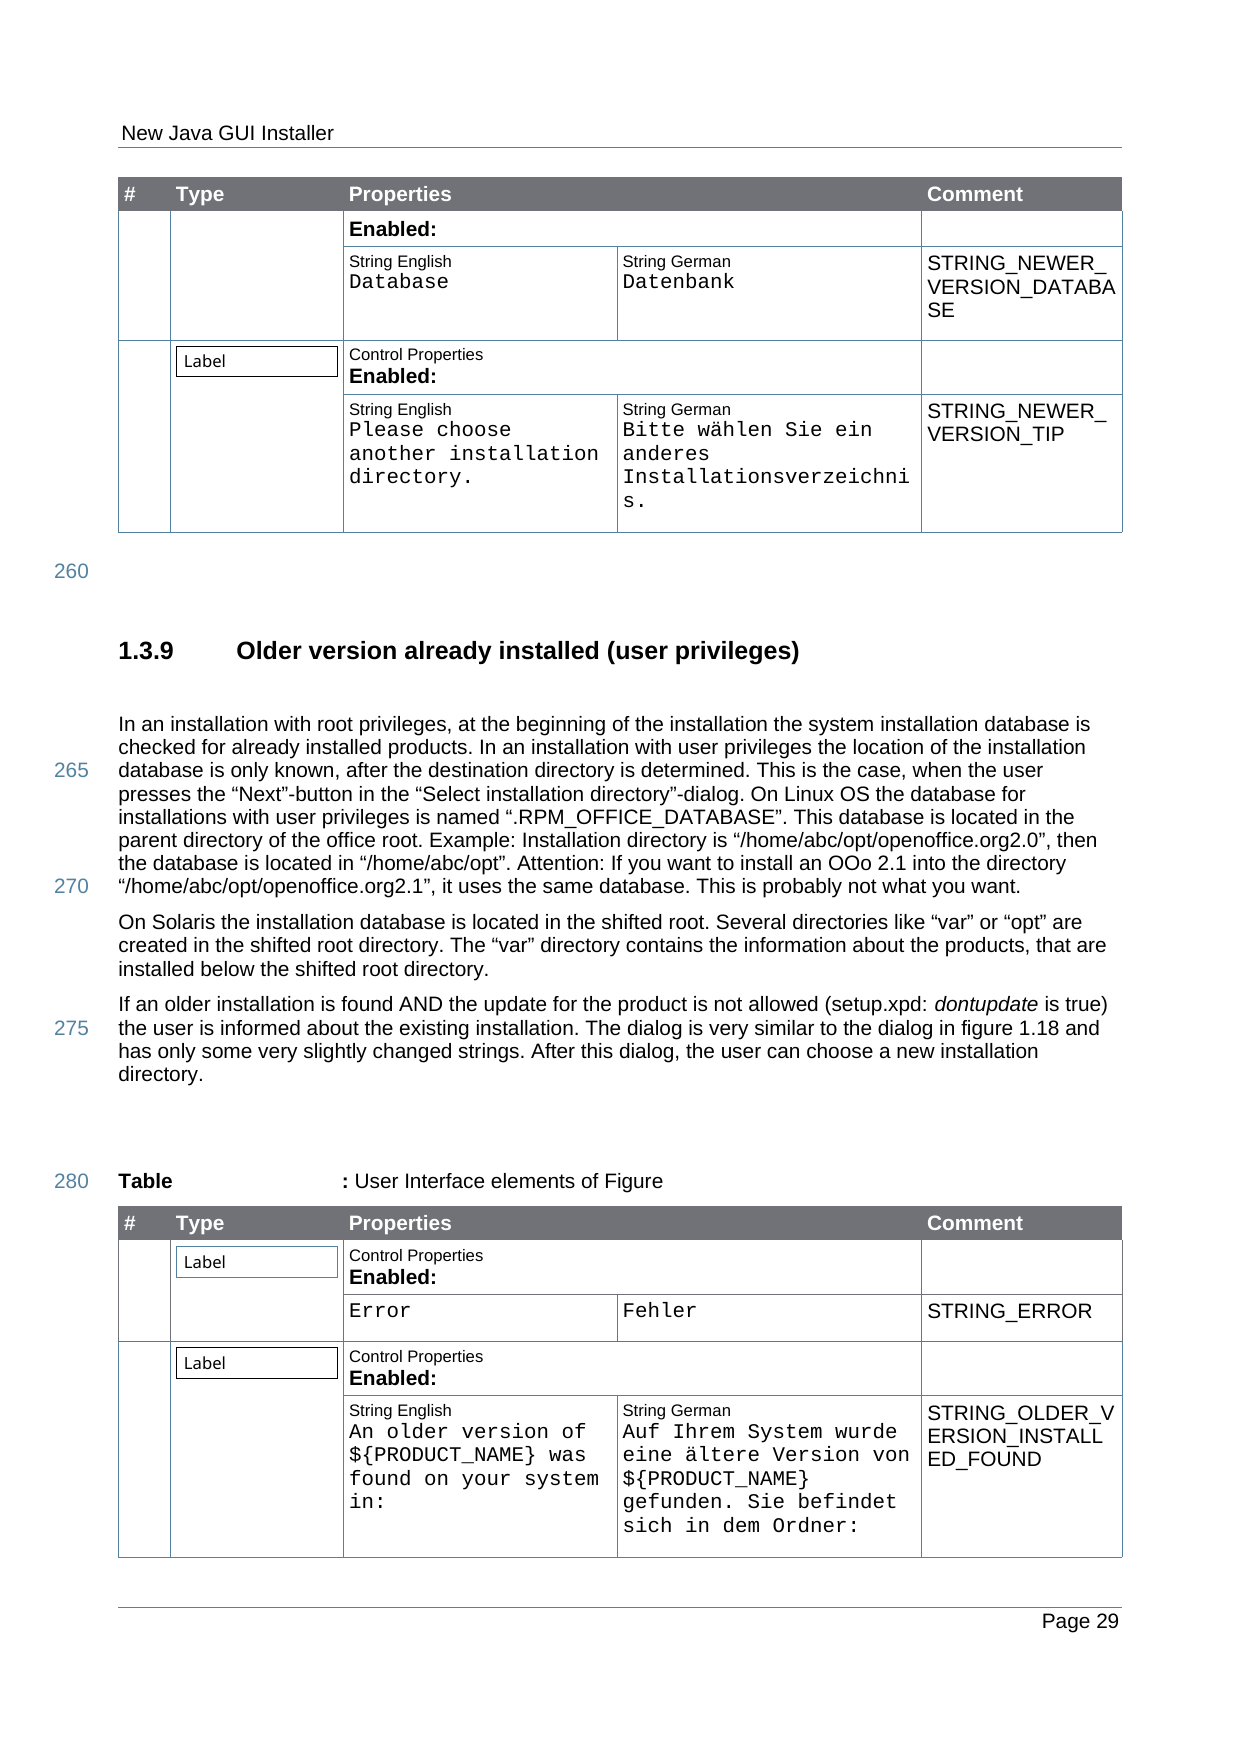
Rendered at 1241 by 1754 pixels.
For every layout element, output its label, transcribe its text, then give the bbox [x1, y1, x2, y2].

text Table <Table Number>: User Interface elements of Figure <Figure Number> [118, 1170, 1122, 1193]
table_header Control Properties Enabled: <Yes/No> [344, 341, 921, 394]
text On Solaris the installation database is located in the shifted root. Several directories like “var” or “opt” are created in the shifted root directory. The “var” directory contains the information about the products, that are installed below the shifted root directory. [118, 911, 1122, 980]
table_cell Fehler [618, 1295, 921, 1341]
table_header Comment [921, 1206, 1122, 1240]
table_header [922, 341, 1122, 394]
table_header Type [170, 1206, 343, 1240]
table_cell <#> [119, 341, 170, 532]
table_cell [171, 1240, 343, 1341]
table_header Comment [921, 177, 1122, 211]
table_cell String German Bitte wählen Sie ein anderes Installationsverzeichnis. [618, 395, 921, 532]
table_cell String German Auf Ihrem System wurde eine ältere Version von ${PRODUCT_NAME} gefunden. Sie befindet sich in dem Ordner: [618, 1396, 921, 1557]
table_cell STRING_OLDER_VERSION_INSTALLED_FOUND [922, 1396, 1122, 1557]
table_cell STRING_NEWER_VERSION_TIP [922, 395, 1122, 532]
table_cell String English Please choose another installation directory. [344, 395, 617, 532]
table_cell String German Datenbank [618, 247, 921, 340]
table_header Properties [343, 1206, 921, 1240]
table_header [922, 211, 1122, 246]
table_header Properties [343, 177, 921, 211]
table_header # [118, 177, 170, 211]
table_header Control Properties Enabled: <Yes/No> [344, 211, 921, 246]
table_cell Error [344, 1295, 617, 1341]
table_cell STRING_NEWER_VERSION_DATABASE [922, 247, 1122, 340]
table_header [922, 1240, 1122, 1294]
text In an installation with root privileges, at the beginning of the installation the system installation database is checked for already installed products. In an installation with user privileges the location of the installation database is only known, after the destination directory is determined. This is the case, when the user presses the “Next”-button in the “Select installation directory”-dialog. On Linux OS the database for installations with user privileges is named “.RPM_OFFICE_DATABASE”. This database is located in the parent directory of the office root. Example: Installation directory is “/home/abc/opt/openoffice.org2.0”, then the database is located in “/home/abc/opt”. Attention: If you want to install an OOo 2.1 into the directory “/home/abc/opt/openoffice.org2.1”, it uses the same database. This is probably not what you want. [118, 712, 1122, 898]
table_header Control Properties Enabled: <Yes/No> [344, 1342, 921, 1395]
table_cell [171, 211, 343, 340]
table_cell <#> [119, 1240, 170, 1341]
table_cell String English Database [344, 247, 617, 340]
table_header Control Properties Enabled: <Yes/No> [344, 1240, 921, 1294]
table_header Type [170, 177, 343, 211]
table_header # [118, 1206, 170, 1240]
table_cell <#> [119, 211, 170, 340]
table_cell <#> [119, 1342, 170, 1557]
table_cell [171, 341, 343, 532]
table_cell [171, 1342, 343, 1557]
table_cell String English An older version of ${PRODUCT_NAME} was found on your system in: [344, 1396, 617, 1557]
subtitle Older version already installed (user privileges) [118, 637, 1122, 665]
table_cell STRING_ERROR [922, 1295, 1122, 1341]
text If an older installation is found AND the update for the product is not allowed (setup.xpd: dontupdate is true) the user is informed about the existing installation. The dialog is very similar to the dialog in figure 1.18 and has only some very slightly changed strings. After this dialog, the user can choose a new installation directory. [118, 993, 1122, 1086]
table_header [922, 1342, 1122, 1395]
